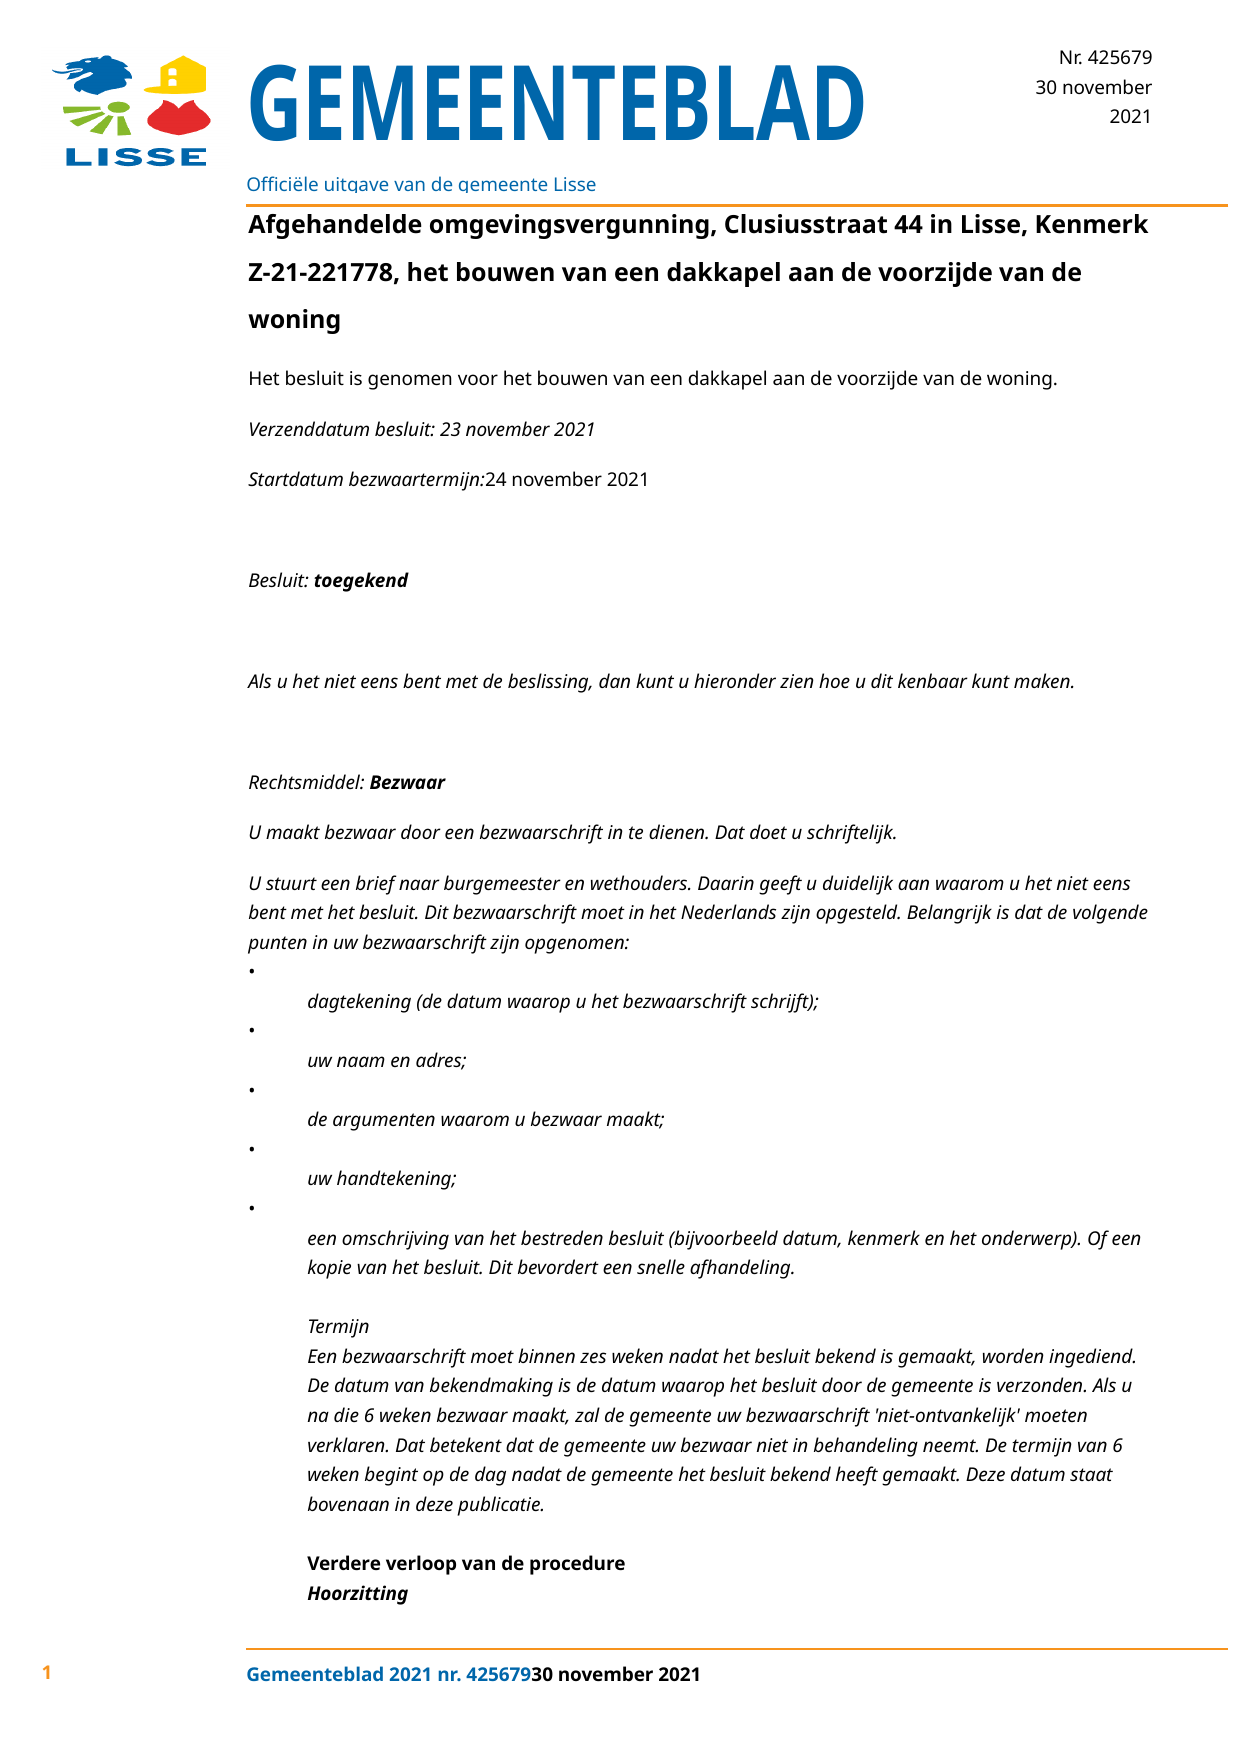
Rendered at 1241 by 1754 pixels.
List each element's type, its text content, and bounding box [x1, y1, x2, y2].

text U stuurt een brief naar burgemeester en wethouders. Daarin geeft u duidelijk aan waarom u het niet eens bent met het besluit. Dit bezwaarschrift moet in het Nederlands zijn opgesteld. Belangrijk is dat de volgende punten in uw bezwaarschrift zijn opgenomen: [248, 870, 1152, 954]
text Het besluit is genomen voor het bouwen van een dakkapel aan de voorzijde van de woning. [248, 366, 1152, 391]
list dagtekening (de datum waarop u het bezwaarschrift schrijft); [248, 988, 1152, 1014]
text Als u het niet eens bent met de beslissing, dan kunt u hieronder zien hoe u dit kenbaar kunt maken. [248, 668, 1152, 694]
list een omschrijving van het bestreden besluit (bijvoorbeeld datum, kenmerk en het onderwerp). Of een kopie van het besluit. Dit bevordert een snelle afhandeling. [248, 1225, 1152, 1280]
list de argumenten waarom u bezwaar maakt; [248, 1106, 1152, 1132]
list Verdere verloop van de procedure [248, 1550, 1152, 1576]
list uw naam en adres; [248, 1047, 1152, 1073]
list Hoorzitting [248, 1580, 1152, 1605]
text Besluit: toegekend [248, 567, 1152, 593]
list Een bezwaarschrift moet binnen zes weken nadat het besluit bekend is gemaakt, worden ingediend. De datum van bekendmaking is de datum waarop het besluit door de gemeente is verzonden. Als u na die 6 weken bezwaar maakt, zal de gemeente uw bezwaarschrift 'niet-ontvankelijk' moeten verklaren. Dat betekent dat de gemeente uw bezwaar niet in behandeling neemt. De termijn van 6 weken begint op de dag nadat de gemeente het besluit bekend heeft gemaakt. Deze datum staat bovenaan in deze publicatie. [248, 1343, 1152, 1517]
list Termijn [248, 1313, 1152, 1339]
text Rechtsmiddel: Bezwaar [248, 769, 1152, 794]
picture [41, 47, 231, 172]
text Startdatum bezwaartermijn:24 november 2021 [248, 466, 1152, 492]
text Verzenddatum besluit: 23 november 2021 [248, 416, 1152, 442]
text Afgehandelde omgevingsvergunning, Clusiusstraat 44 in Lisse, Kenmerk Z-21-221778, het bouwen van een dakkapel aan de voorzijde van de woning [248, 207, 1152, 336]
text U maakt bezwaar door een bezwaarschrift in te dienen. Dat doet u schriftelijk. [248, 819, 1152, 845]
list uw handtekening; [248, 1166, 1152, 1191]
